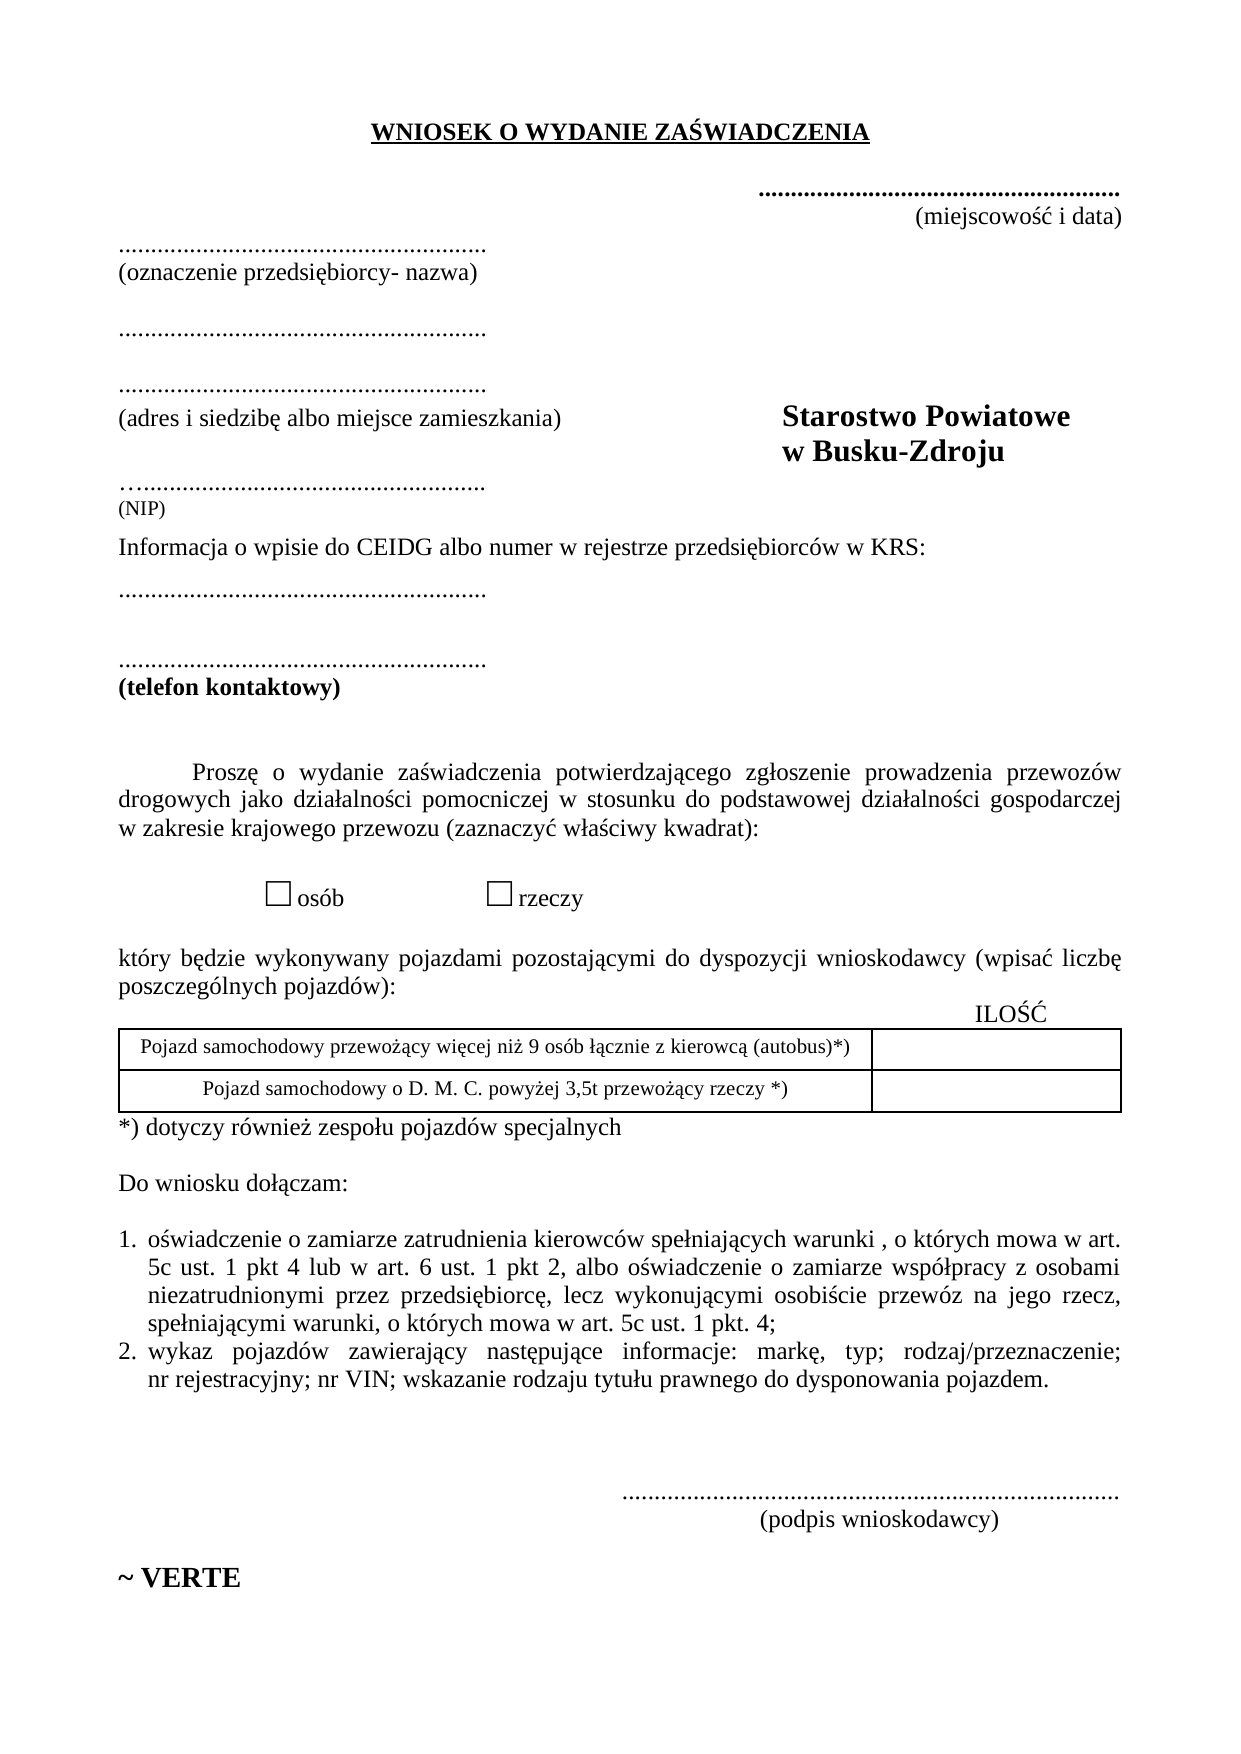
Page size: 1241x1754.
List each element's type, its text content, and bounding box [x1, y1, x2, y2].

text Proszę o wydanie zaświadczenia potwierdzającego zgłoszenie prowadzenia przewozów drogowych jako działalności pomocniczej w stosunku do podstawowej działalności gospodarczej w zakresie krajowego przewozu (zaznaczyć właściwy kwadrat): [118, 757, 1122, 841]
text (podpis wnioskodawcy) [118, 1505, 1122, 1533]
text WNIOSEK O WYDANIE ZAŚWIADCZENIA [118, 118, 1122, 146]
text (oznaczenie przedsiębiorcy- nazwa) [118, 258, 1122, 286]
text ........................................................ [118, 174, 1122, 202]
table_cell Pojazd samochodowy o D. M. C. powyżej 3,5t przewożący rzeczy *) [120, 1071, 871, 1111]
list wykaz pojazdów zawierający następujące informacje: markę, typ; rodzaj/przeznaczenie; nr rejestracyjny; nr VIN; wskazanie rodzaju tytułu prawnego do dysponowania pojazdem. [118, 1337, 1122, 1393]
text ILOŚĆ [118, 999, 1122, 1028]
text (adres i siedzibę albo miejsce zamieszkania) Starostwo Powiatowe [118, 398, 1122, 433]
text *) dotyczy również zespołu pojazdów specjalnych [118, 1113, 1122, 1141]
text …..................................................... [118, 468, 1122, 496]
text ......................................................... [118, 230, 1122, 258]
text Do wniosku dołączam: [118, 1169, 1122, 1197]
text (miejscowość i data) [118, 202, 1122, 230]
text □ osób □ rzeczy [118, 869, 1122, 916]
table_header Pojazd samochodowy przewożący więcej niż 9 osób łącznie z kierowcą (autobus)*) [120, 1030, 871, 1069]
text ~ VERTE [118, 1561, 1122, 1594]
text ......................................................... [118, 314, 1122, 342]
list oświadczenie o zamiarze zatrudnienia kierowców spełniających warunki , o których mowa w art. 5c ust. 1 pkt 4 lub w art. 6 ust. 1 pkt 2, albo oświadczenie o zamiarze współpracy z osobami niezatrudnionymi przez przedsiębiorcę, lecz wykonującymi osobiście przewóz na jego rzecz, spełniającymi warunki, o których mowa w art. 5c ust. 1 pkt. 4; [118, 1225, 1122, 1337]
table_cell [873, 1071, 1120, 1111]
title Informacja o wpisie do CEIDG albo numer w rejestrze przedsiębiorców w KRS: [118, 533, 1122, 561]
text (NIP) [118, 496, 1122, 519]
text ......................................................... [118, 370, 1122, 398]
title ......................................................... [118, 575, 1122, 603]
text ......................................................... [118, 645, 1122, 673]
text w Busku-Zdroju [118, 433, 1122, 468]
text który będzie wykonywany pojazdami pozostającymi do dyspozycji wnioskodawcy (wpisać liczbę poszczególnych pojazdów): [118, 943, 1122, 999]
text (telefon kontaktowy) [118, 673, 1122, 701]
text ............................................................................. [118, 1477, 1122, 1505]
table_header [873, 1030, 1120, 1069]
